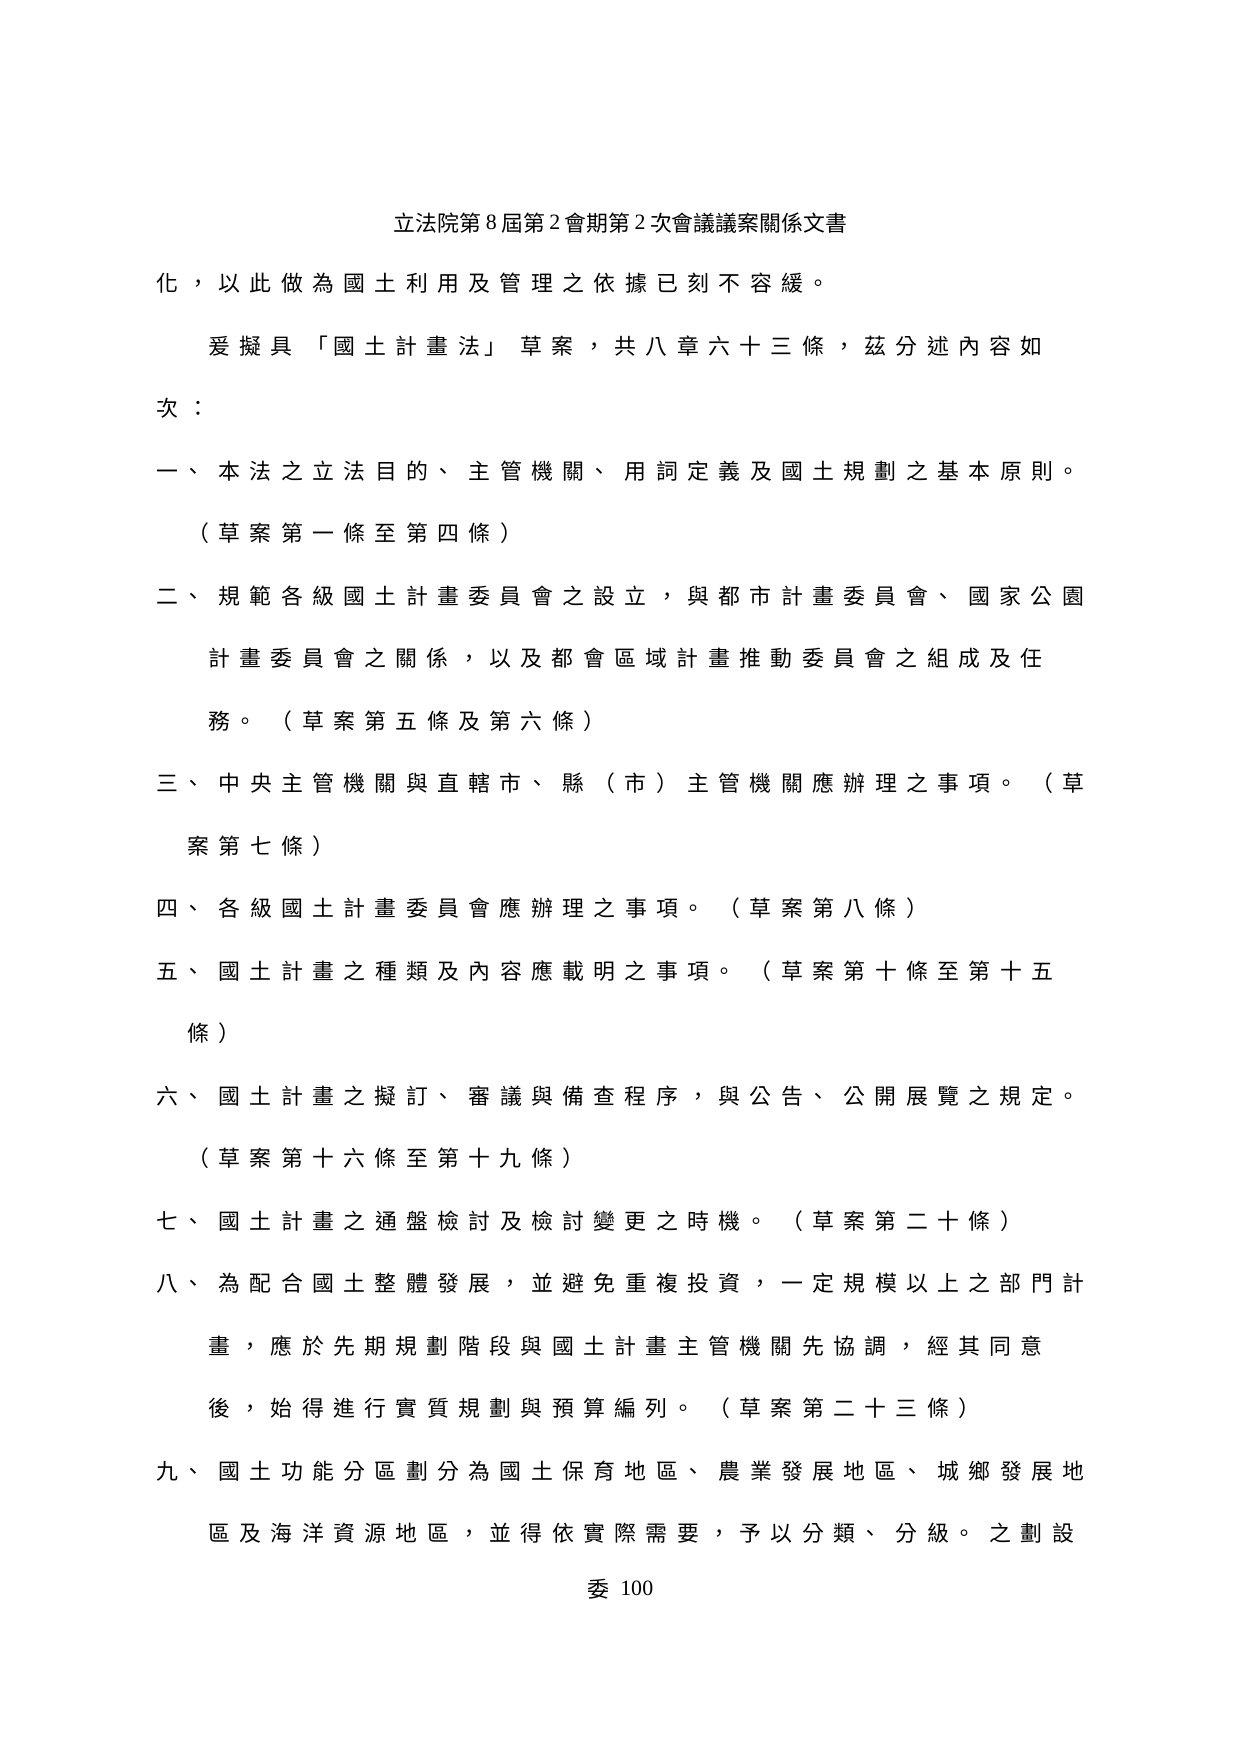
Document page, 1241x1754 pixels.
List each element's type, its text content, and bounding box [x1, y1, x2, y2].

text 五、國土計畫之種類及內容應載明之事項。（草案第十條至第十五條） [151, 938, 1089, 1063]
text 七、國土計畫之通盤檢討及檢討變更之時機。（草案第二十條） [151, 1188, 1089, 1251]
text 九、國土功能分區劃分為國土保育地區、農業發展地區、城鄉發展地區及海洋資源地區，並得依實際需要，予以分類、分級。之劃設 [151, 1438, 1089, 1563]
text 六、國土計畫之擬訂、審議與備查程序，與公告、公開展覽之規定。（草案第十六條至第十九條） [151, 1063, 1089, 1188]
text 爰擬具「國土計畫法」草案，共八章六十三條，茲分述內容如次： [151, 313, 1089, 438]
text 一、本法之立法目的、主管機關、用詞定義及國土規劃之基本原則。（草案第一條至第四條） [151, 438, 1089, 563]
text 四、各級國土計畫委員會應辦理之事項。（草案第八條） [151, 876, 1089, 938]
text 化，以此做為國土利用及管理之依據已刻不容緩。 [151, 251, 1089, 313]
text 三、中央主管機關與直轄市、縣（市）主管機關應辦理之事項。（草案第七條） [151, 751, 1089, 876]
text 二、規範各級國土計畫委員會之設立，與都市計畫委員會、國家公園計畫委員會之關係，以及都會區域計畫推動委員會之組成及任務。（草案第五條及第六條） [151, 563, 1089, 751]
text 八、為配合國土整體發展，並避免重複投資，一定規模以上之部門計畫，應於先期規劃階段與國土計畫主管機關先協調，經其同意後，始得進行實質規劃與預算編列。（草案第二十三條） [151, 1251, 1089, 1438]
